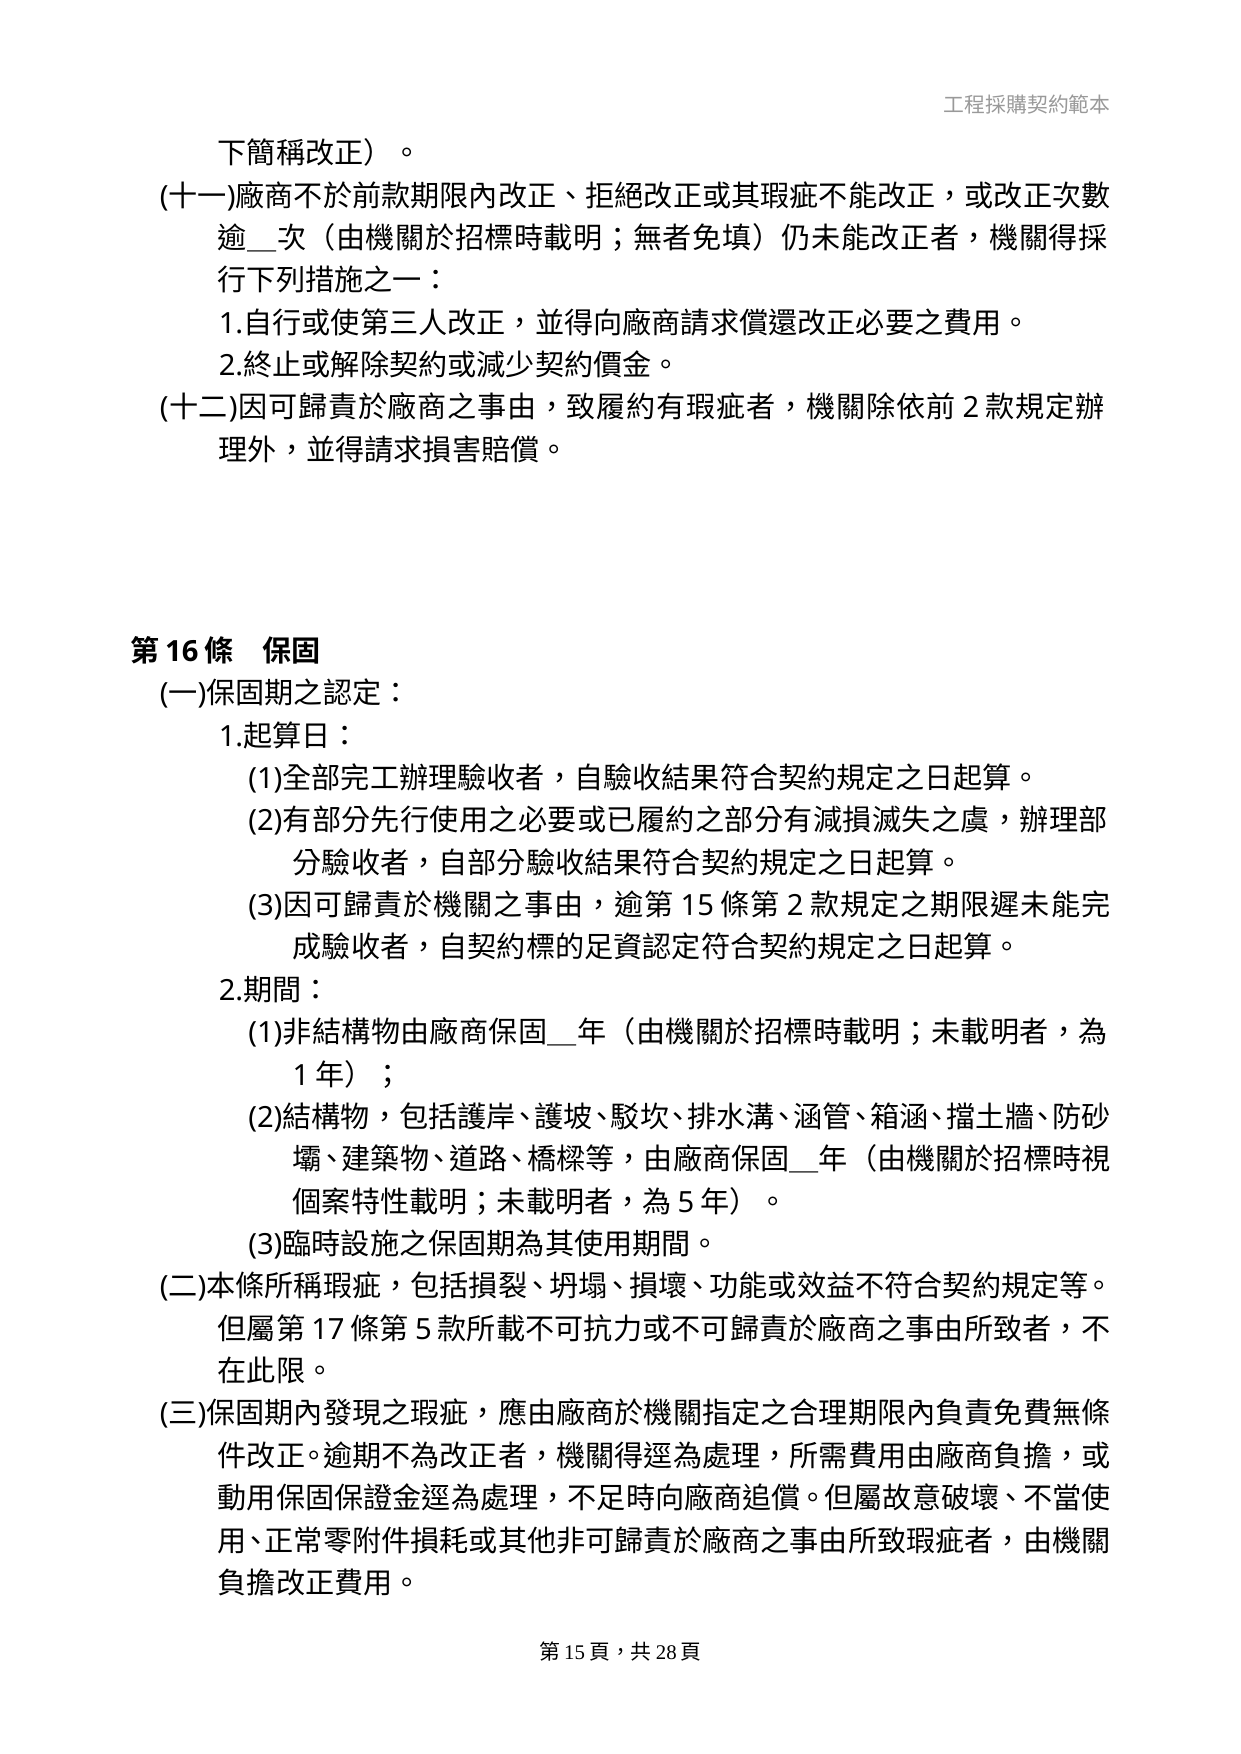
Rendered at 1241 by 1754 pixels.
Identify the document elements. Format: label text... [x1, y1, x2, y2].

text (十一)廠商不於前款期限內改正、拒絕改正或其瑕疵不能改正，或改正次數逾＿次（由機關於招標時載明；無者免填）仍未能改正者，機關得採行下列措施之一： [159, 172, 1110, 299]
text (一)保固期之認定： [159, 670, 1110, 712]
text 第16條 保固 [130, 627, 1110, 670]
text 1.自行或使第三人改正，並得向廠商請求償還改正必要之費用。 [218, 299, 1104, 342]
text (1)全部完工辦理驗收者，自驗收結果符合契約規定之日起算。 [248, 754, 1110, 797]
text (3)臨時設施之保固期為其使用期間。 [248, 1221, 1110, 1263]
text (2)結構物，包括護岸、護坡、駁坎、排水溝、涵管、箱涵、擋土牆、防砂壩、建築物、道路、橋樑等，由廠商保固＿年（由機關於招標時視個案特性載明；未載明者，為5年）。 [248, 1093, 1110, 1221]
text (二)本條所稱瑕疵，包括損裂、坍塌、損壞、功能或效益不符合契約規定等。但屬第17條第5款所載不可抗力或不可歸責於廠商之事由所致者，不在此限。 [159, 1263, 1110, 1390]
text (3)因可歸責於機關之事由，逾第15條第2款規定之期限遲未能完成驗收者，自契約標的足資認定符合契約規定之日起算。 [248, 882, 1110, 966]
text (2)有部分先行使用之必要或已履約之部分有減損滅失之虞，辦理部分驗收者，自部分驗收結果符合契約規定之日起算。 [248, 797, 1110, 882]
text 下簡稱改正）。 [159, 130, 1110, 172]
text 1.起算日： [218, 712, 1110, 754]
text (三)保固期內發現之瑕疵，應由廠商於機關指定之合理期限內負責免費無條件改正。逾期不為改正者，機關得逕為處理，所需費用由廠商負擔，或動用保固保證金逕為處理，不足時向廠商追償。但屬故意破壞、不當使用、正常零附件損耗或其他非可歸責於廠商之事由所致瑕疵者，由機關負擔改正費用。 [159, 1390, 1110, 1602]
text 2.期間： [218, 966, 1110, 1009]
text (十二)因可歸責於廠商之事由，致履約有瑕疵者，機關除依前2款規定辦理外，並得請求損害賠償。 [159, 384, 1104, 469]
text 2.終止或解除契約或減少契約價金。 [218, 342, 1104, 384]
text (1)非結構物由廠商保固＿年（由機關於招標時載明；未載明者，為1年）； [248, 1009, 1110, 1093]
